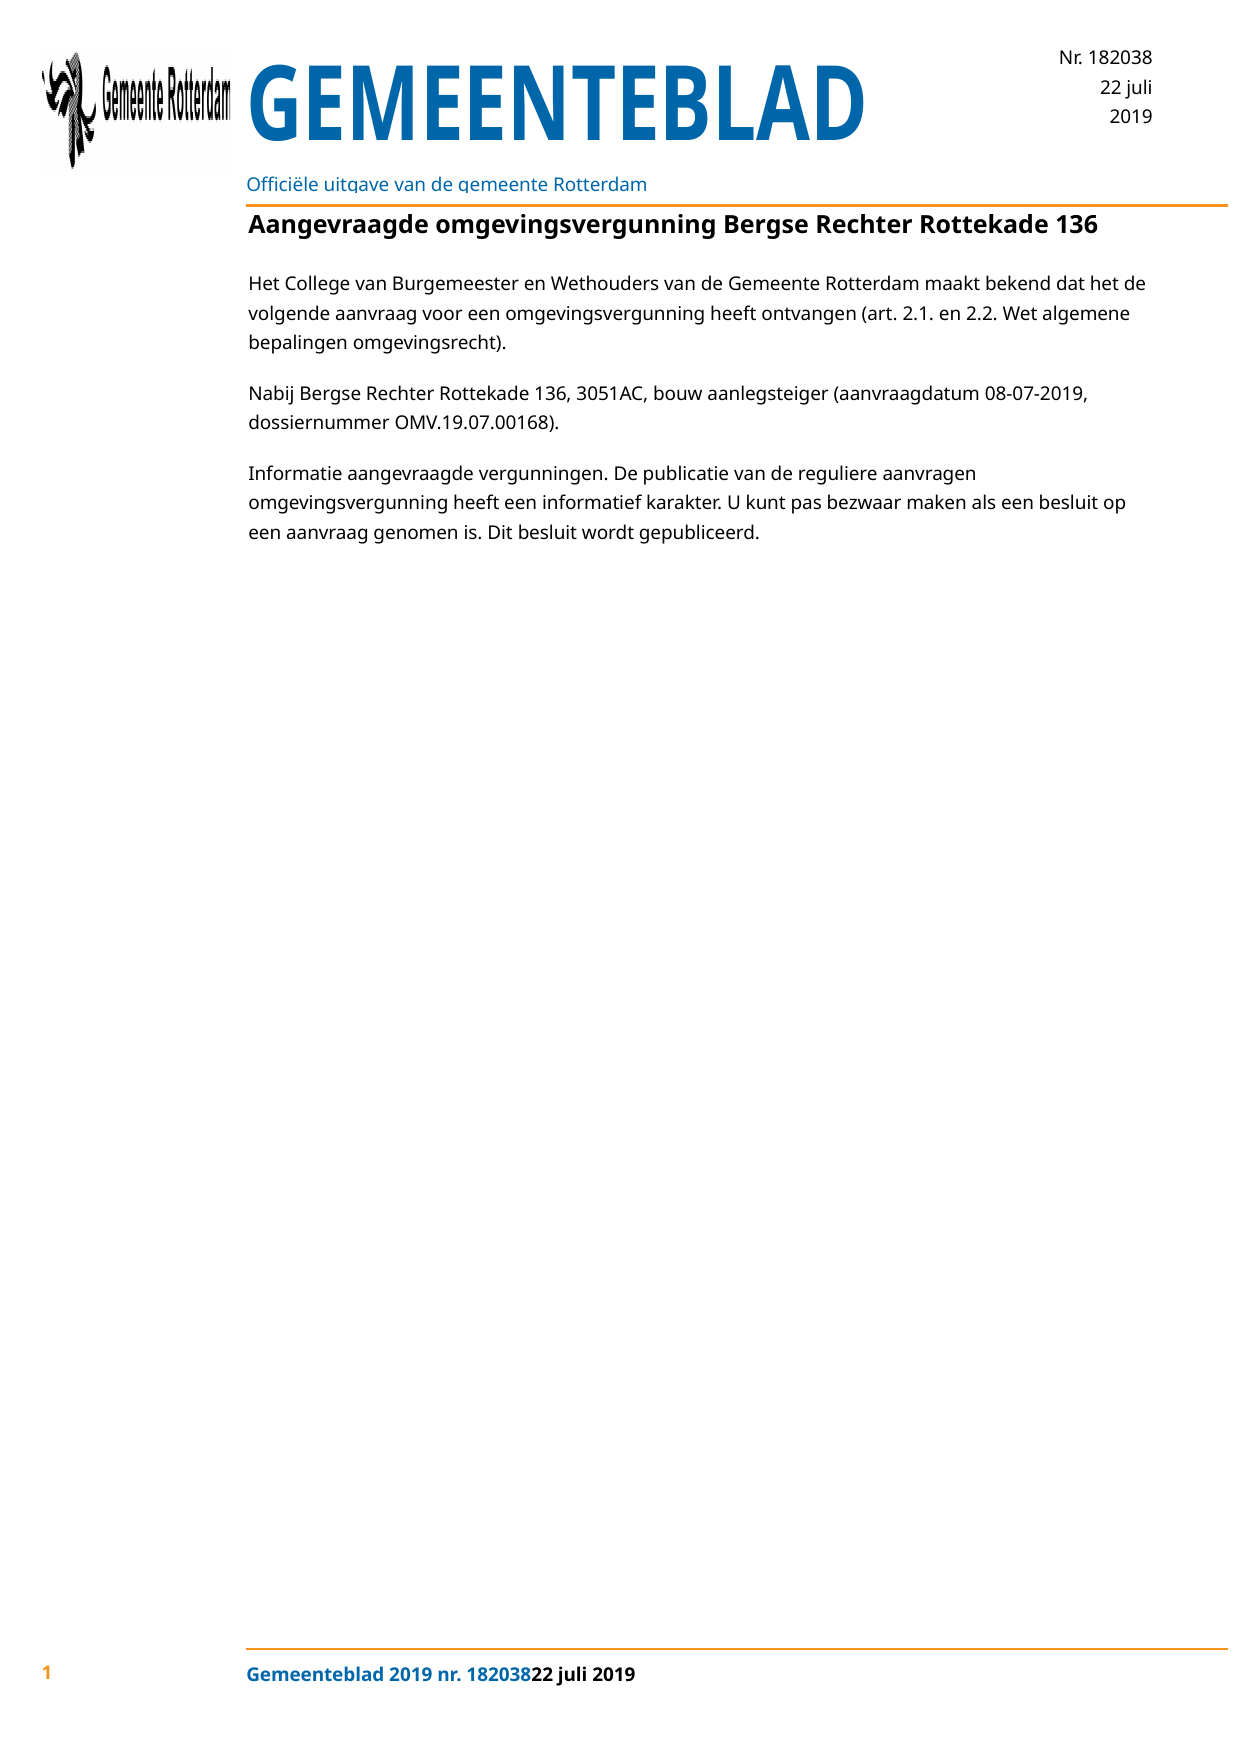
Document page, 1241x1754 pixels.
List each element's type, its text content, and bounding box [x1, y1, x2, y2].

text Informatie aangevraagde vergunningen. De publicatie van de reguliere aanvragen omgevingsvergunning heeft een informatief karakter. U kunt pas bezwaar maken als een besluit op een aanvraag genomen is. Dit besluit wordt gepubliceerd. [248, 460, 1152, 545]
picture [41, 47, 231, 172]
text Nabij Bergse Rechter Rottekade 136, 3051AC, bouw aanlegsteiger (aanvraagdatum 08-07-2019, dossiernummer OMV.19.07.00168). [248, 380, 1152, 435]
text Het College van Burgemeester en Wethouders van de Gemeente Rotterdam maakt bekend dat het de volgende aanvraag voor een omgevingsvergunning heeft ontvangen (art. 2.1. en 2.2. Wet algemene bepalingen omgevingsrecht). [248, 270, 1152, 355]
text Aangevraagde omgevingsvergunning Bergse Rechter Rottekade 136 [248, 207, 1152, 241]
